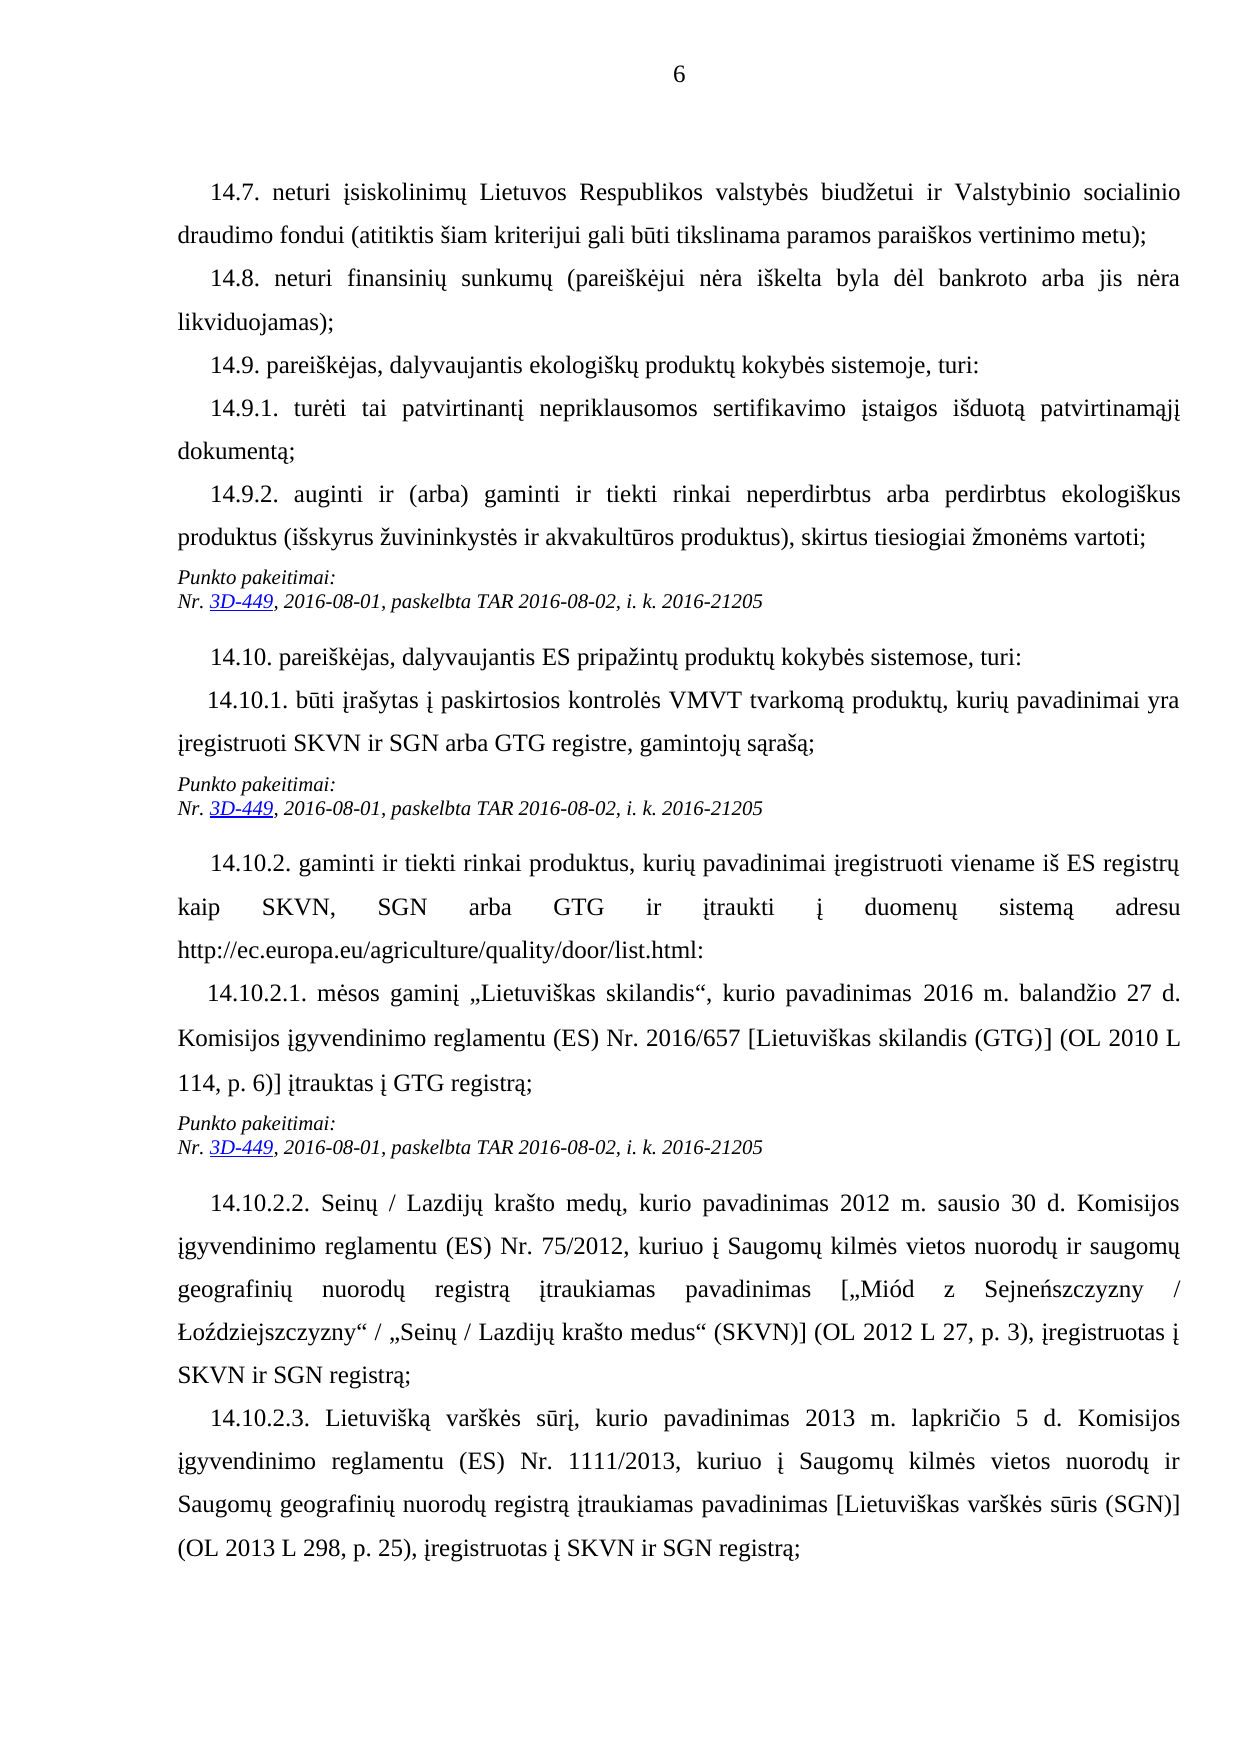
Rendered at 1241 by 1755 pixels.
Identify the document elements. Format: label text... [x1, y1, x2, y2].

text 14.9. pareiškėjas, dalyvaujantis ekologiškų produktų kokybės sistemoje, turi: [177, 350, 1181, 378]
text Punkto pakeitimai: [177, 565, 1181, 589]
text 14.9.2. auginti ir (arba) gaminti ir tiekti rinkai neperdirbtus arba perdirbtus ekologiškus produktus (išskyrus žuvininkystės ir akvakultūros produktus), skirtus tiesiogiai žmonėms vartoti; [177, 479, 1181, 551]
text 14.9.1. turėti tai patvirtinantį nepriklausomos sertifikavimo įstaigos išduotą patvirtinamąjį dokumentą; [177, 393, 1181, 465]
text 14.10.2.3. Lietuvišką varškės sūrį, kurio pavadinimas 2013 m. lapkričio 5 d. Komisijos įgyvendinimo reglamentu (ES) Nr. 1111/2013, kuriuo į Saugomų kilmės vietos nuorodų ir Saugomų geografinių nuorodų registrą įtraukiamas pavadinimas [Lietuviškas varškės sūris (SGN)] (OL 2013 L 298, p. 25), įregistruotas į SKVN ir SGN registrą; [177, 1403, 1181, 1561]
text Nr. 3D-449, 2016-08-01, paskelbta TAR 2016-08-02, i. k. 2016-21205 [177, 796, 1181, 820]
text 14.10.2.2. Seinų / Lazdijų krašto medų, kurio pavadinimas 2012 m. sausio 30 d. Komisijos įgyvendinimo reglamentu (ES) Nr. 75/2012, kuriuo į Saugomų kilmės vietos nuorodų ir saugomų geografinių nuorodų registrą įtraukiamas pavadinimas [„Miód z Sejneńszczyzny / Łoździejszczyzny“ / „Seinų / Lazdijų krašto medus“ (SKVN)] (OL 2012 L 27, p. 3), įregistruotas į SKVN ir SGN registrą; [177, 1188, 1181, 1389]
text 14.10.1. būti įrašytas į paskirtosios kontrolės VMVT tvarkomą produktų, kurių pavadinimai yra įregistruoti SKVN ir SGN arba GTG registre, gamintojų sąrašą; [177, 685, 1181, 757]
text Punkto pakeitimai: [177, 772, 1181, 796]
text 14.10.2. gaminti ir tiekti rinkai produktus, kurių pavadinimai įregistruoti viename iš ES registrų kaip SKVN, SGN arba GTG ir įtraukti į duomenų sistemą adresu http://ec.europa.eu/agriculture/quality/door/list.html: [177, 848, 1181, 963]
text 14.7. neturi įsiskolinimų Lietuvos Respublikos valstybės biudžetui ir Valstybinio socialinio draudimo fondui (atitiktis šiam kriterijui gali būti tikslinama paramos paraiškos vertinimo metu); [177, 177, 1181, 249]
text 14.8. neturi finansinių sunkumų (pareiškėjui nėra iškelta byla dėl bankroto arba jis nėra likviduojamas); [177, 263, 1181, 335]
text 14.10. pareiškėjas, dalyvaujantis ES pripažintų produktų kokybės sistemose, turi: [177, 642, 1181, 671]
text 14.10.2.1. mėsos gaminį „Lietuviškas skilandis“, kurio pavadinimas 2016 m. balandžio 27 d. Komisijos įgyvendinimo reglamentu (ES) Nr. 2016/657 [Lietuviškas skilandis (GTG)] (OL 2010 L 114, p. 6)] įtrauktas į GTG registrą; [177, 978, 1181, 1096]
text Punkto pakeitimai: [177, 1111, 1181, 1135]
text Nr. 3D-449, 2016-08-01, paskelbta TAR 2016-08-02, i. k. 2016-21205 [177, 1135, 1181, 1159]
text Nr. 3D-449, 2016-08-01, paskelbta TAR 2016-08-02, i. k. 2016-21205 [177, 589, 1181, 613]
